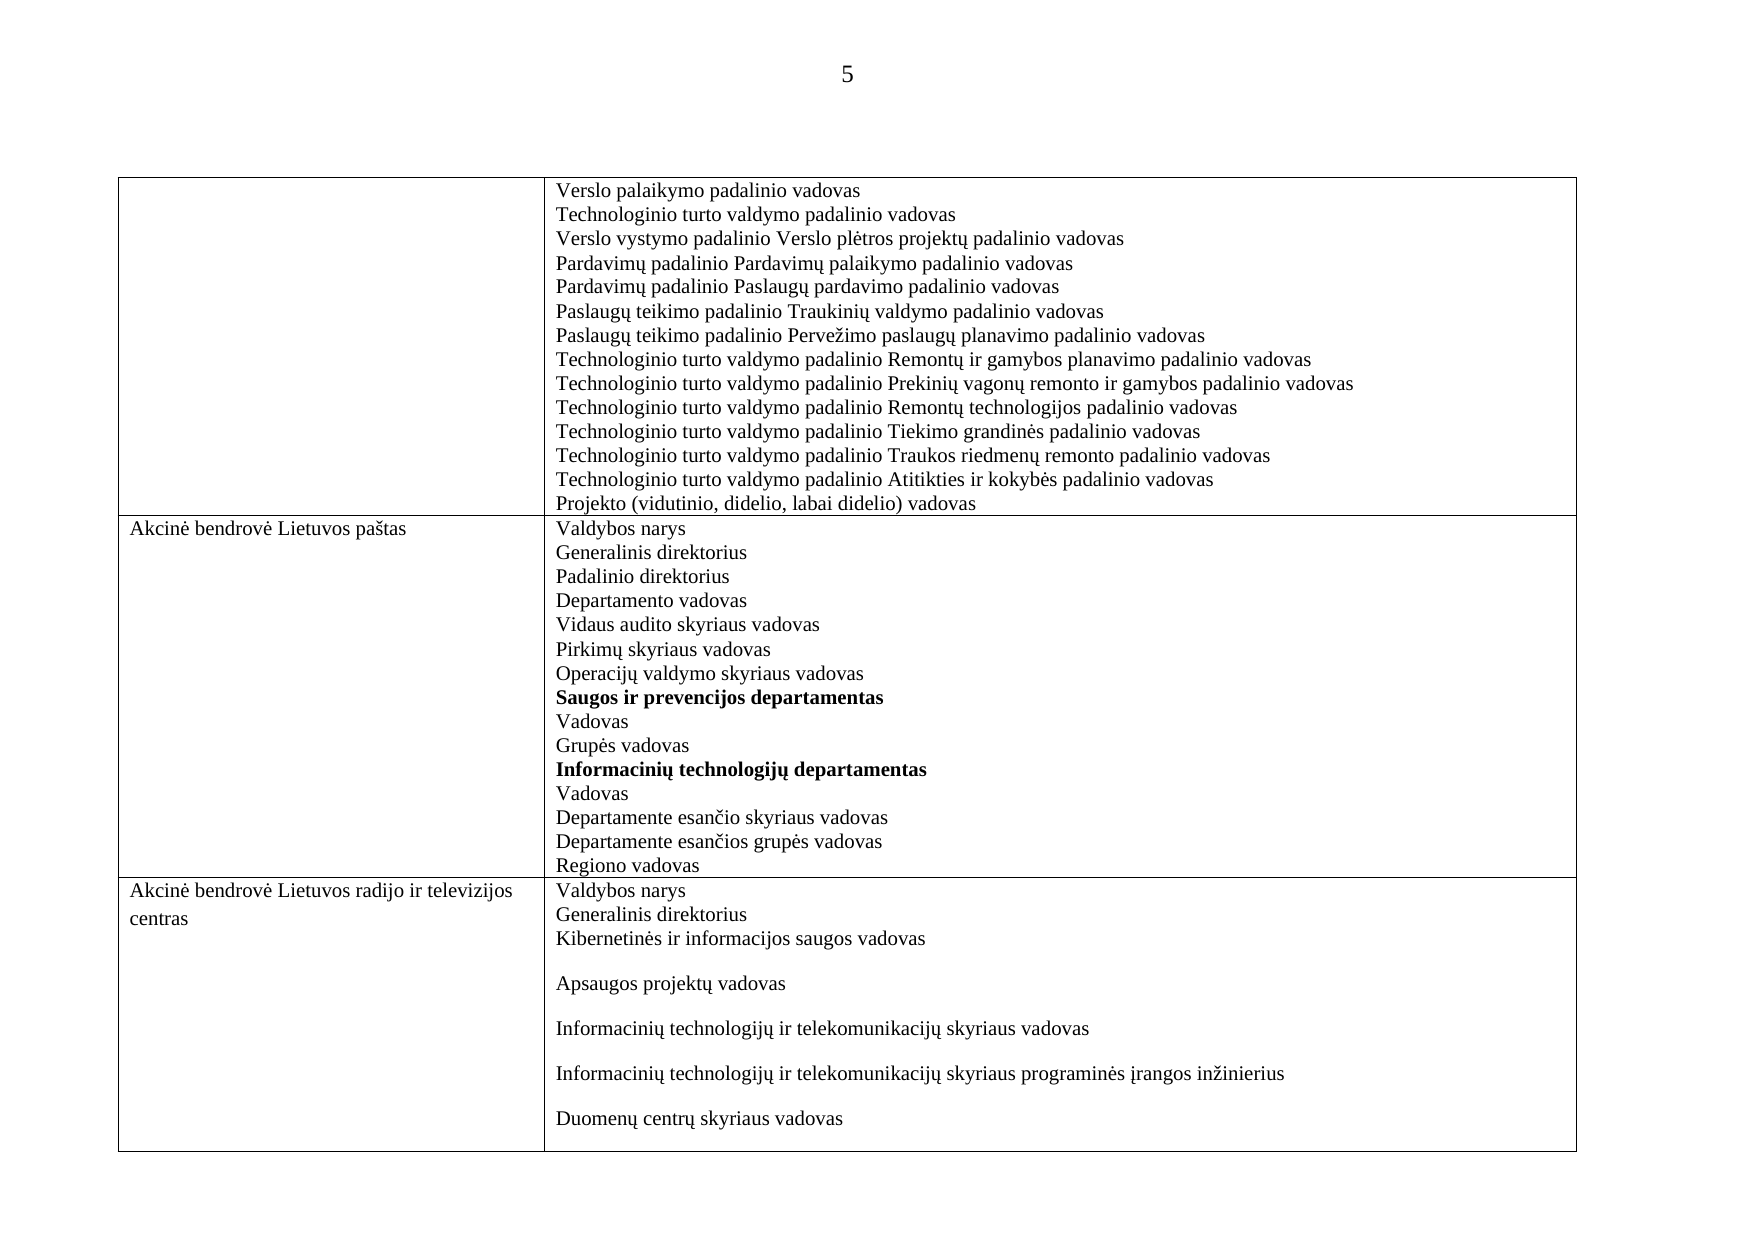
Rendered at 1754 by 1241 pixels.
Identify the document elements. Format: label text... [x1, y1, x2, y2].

table_cell Valdybos narys Generalinis direktorius Kibernetinės ir informacijos saugos vadovas Apsaugos projektų vadovas Informacinių technologijų ir telekomunikacijų skyriaus vadovas Informacinių technologijų ir telekomunikacijų skyriaus programinės įrangos inžinierius Duomenų centrų skyriaus vadovas [545, 878, 1576, 1151]
table_cell [119, 178, 544, 515]
table_cell Valdybos narys Generalinis direktorius Padalinio direktorius Departamento vadovas Vidaus audito skyriaus vadovas Pirkimų skyriaus vadovas Operacijų valdymo skyriaus vadovas Saugos ir prevencijos departamentas Vadovas Grupės vadovas Informacinių technologijų departamentas Vadovas Departamente esančio skyriaus vadovas Departamente esančios grupės vadovas Regiono vadovas [545, 516, 1576, 877]
table_cell Verslo palaikymo padalinio vadovas Technologinio turto valdymo padalinio vadovas Verslo vystymo padalinio Verslo plėtros projektų padalinio vadovas Pardavimų padalinio Pardavimų palaikymo padalinio vadovas Pardavimų padalinio Paslaugų pardavimo padalinio vadovas Paslaugų teikimo padalinio Traukinių valdymo padalinio vadovas Paslaugų teikimo padalinio Pervežimo paslaugų planavimo padalinio vadovas Technologinio turto valdymo padalinio Remontų ir gamybos planavimo padalinio vadovas Technologinio turto valdymo padalinio Prekinių vagonų remonto ir gamybos padalinio vadovas Technologinio turto valdymo padalinio Remontų technologijos padalinio vadovas Technologinio turto valdymo padalinio Tiekimo grandinės padalinio vadovas Technologinio turto valdymo padalinio Traukos riedmenų remonto padalinio vadovas Technologinio turto valdymo padalinio Atitikties ir kokybės padalinio vadovas Projekto (vidutinio, didelio, labai didelio) vadovas [545, 178, 1576, 515]
table_cell Akcinė bendrovė Lietuvos paštas [119, 516, 544, 877]
table_cell Akcinė bendrovė Lietuvos radijo ir televizijos centras [119, 878, 544, 1151]
